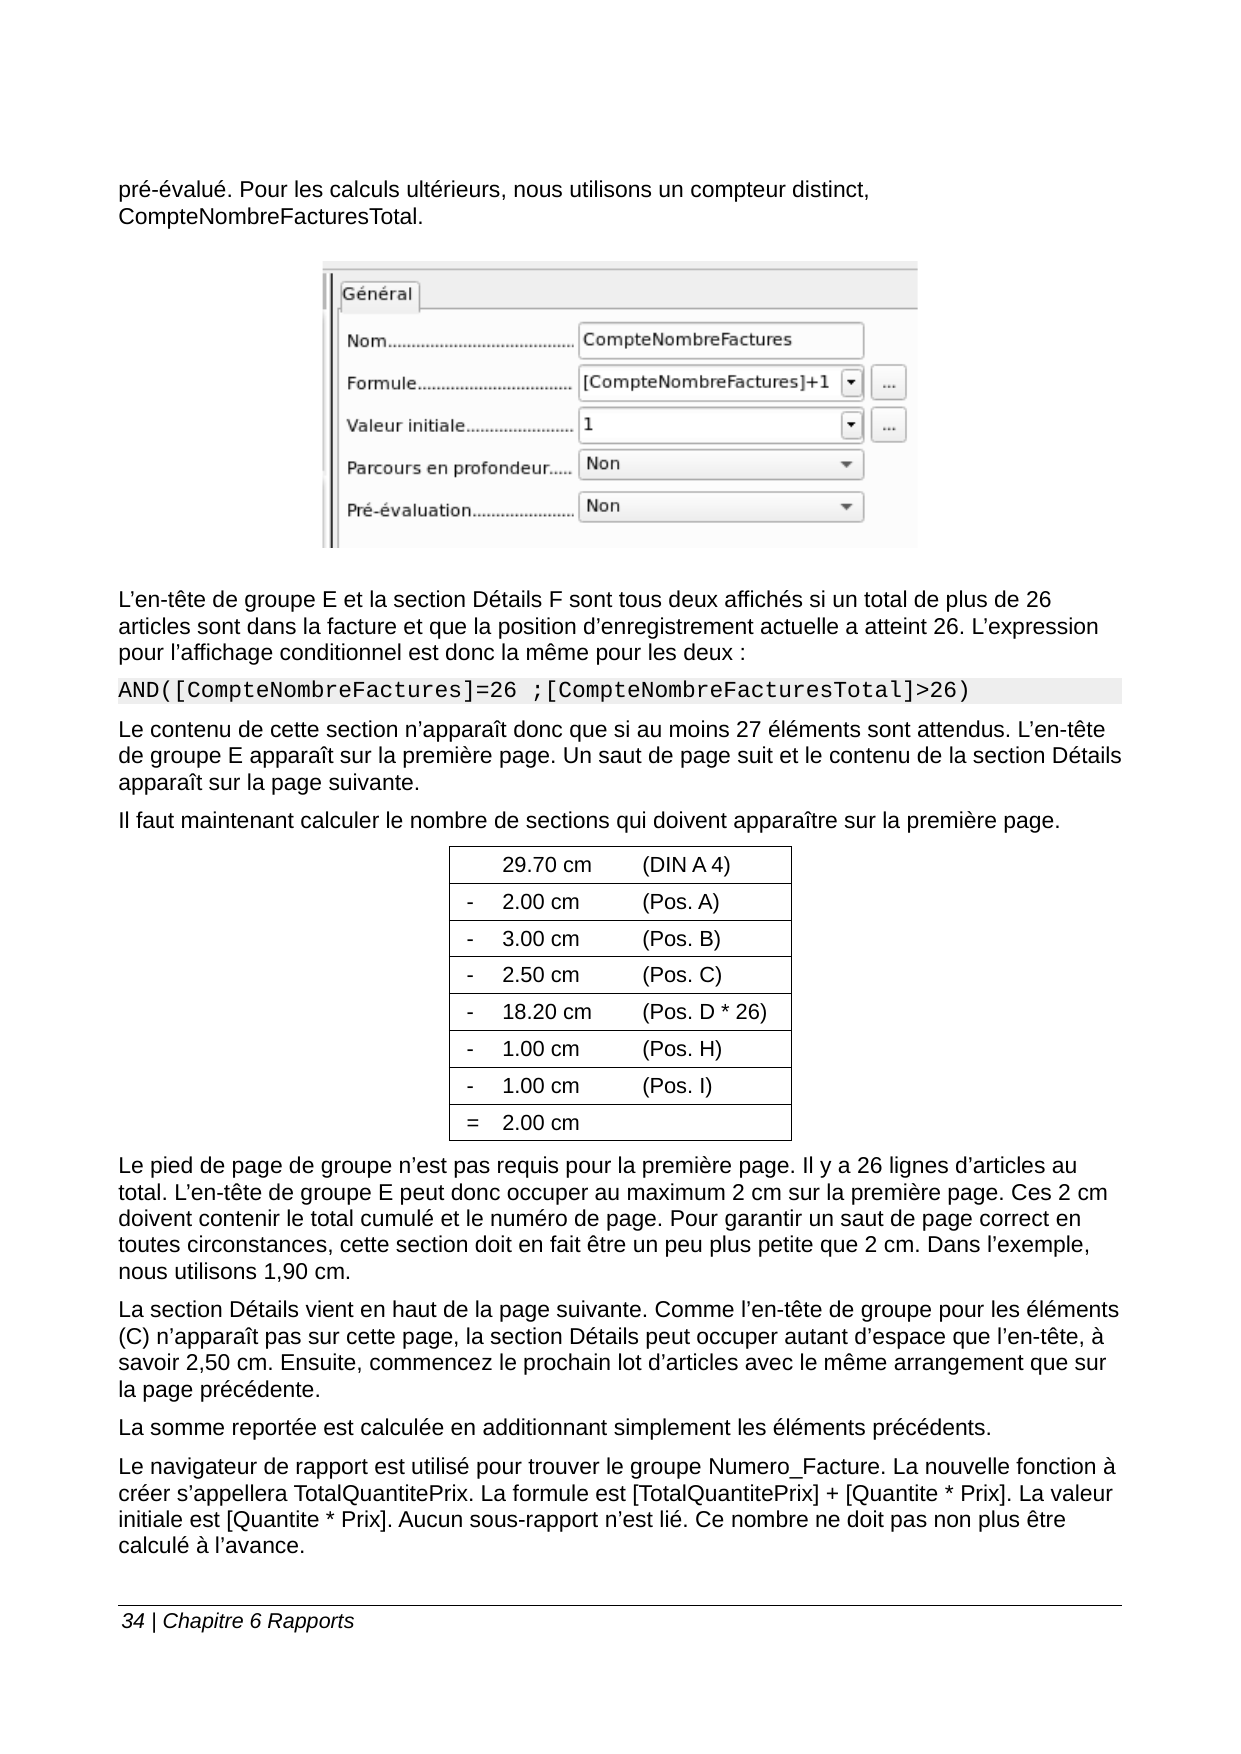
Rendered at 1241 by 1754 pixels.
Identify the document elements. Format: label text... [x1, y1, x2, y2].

table_cell 18.20 cm [485, 994, 624, 1030]
text La section Détails vient en haut de la page suivante. Comme l’en-tête de groupe pour les éléments (C) n’apparaît pas sur cette page, la section Détails peut occuper autant d’espace que l’en-tête, à savoir 2,50 cm. Ensuite, commencez le prochain lot d’articles avec le même arrangement que sur la page précédente. [118, 1296, 1122, 1402]
table_cell 3.00 cm [485, 921, 624, 956]
table_header [450, 847, 484, 883]
table_cell - [450, 921, 484, 956]
table_cell 2.50 cm [485, 957, 624, 993]
table_cell - [450, 1068, 484, 1103]
table_header 29.70 cm [485, 847, 624, 883]
table_cell [625, 1105, 791, 1140]
table_cell = [450, 1105, 484, 1140]
table_cell - [450, 957, 484, 993]
text pré-évalué. Pour les calculs ultérieurs, nous utilisons un compteur distinct, CompteNombreFacturesTotal. [118, 176, 1122, 229]
table_cell 1.00 cm [485, 1068, 624, 1103]
table_cell - [450, 1031, 484, 1067]
table_cell (Pos. I) [625, 1068, 791, 1103]
text Il faut maintenant calculer le nombre de sections qui doivent apparaître sur la première page. [118, 807, 1122, 834]
table_header (DIN A 4) [625, 847, 791, 883]
table_cell (Pos. C) [625, 957, 791, 993]
text Le pied de page de groupe n’est pas requis pour la première page. Il y a 26 lignes d’articles au total. L’en-tête de groupe E peut donc occuper au maximum 2 cm sur la première page. Ces 2 cm doivent contenir le total cumulé et le numéro de page. Pour garantir un saut de page correct en toutes circonstances, cette section doit en fait être un peu plus petite que 2 cm. Dans l’exemple, nous utilisons 1,90 cm. [118, 1152, 1122, 1284]
picture [322, 261, 918, 548]
table_cell (Pos. D * 26) [625, 994, 791, 1030]
table_cell 2.00 cm [485, 884, 624, 920]
table_cell - [450, 994, 484, 1030]
table_cell (Pos. B) [625, 921, 791, 956]
text La somme reportée est calculée en additionnant simplement les éléments précédents. [118, 1414, 1122, 1441]
text L’en-tête de groupe E et la section Détails F sont tous deux affichés si un total de plus de 26 articles sont dans la facture et que la position d’enregistrement actuelle a atteint 26. L’expression pour l’affichage conditionnel est donc la même pour les deux : [118, 586, 1122, 666]
table_cell - [450, 884, 484, 920]
table_cell 1.00 cm [485, 1031, 624, 1067]
table_cell (Pos. H) [625, 1031, 791, 1067]
text AND([CompteNombreFactures]=26 ;[CompteNombreFacturesTotal]>26) [118, 678, 1122, 704]
table_cell 2.00 cm [485, 1105, 624, 1140]
text Le navigateur de rapport est utilisé pour trouver le groupe Numero_Facture. La nouvelle fonction à créer s’appellera TotalQuantitePrix. La formule est [TotalQuantitePrix] + [Quantite * Prix]. La valeur initiale est [Quantite * Prix]. Aucun sous-rapport n’est lié. Ce nombre ne doit pas non plus être calculé à l’avance. [118, 1453, 1122, 1559]
table_cell (Pos. A) [625, 884, 791, 920]
text Le contenu de cette section n’apparaît donc que si au moins 27 éléments sont attendus. L’en-tête de groupe E apparaît sur la première page. Un saut de page suit et le contenu de la section Détails apparaît sur la page suivante. [118, 716, 1122, 795]
